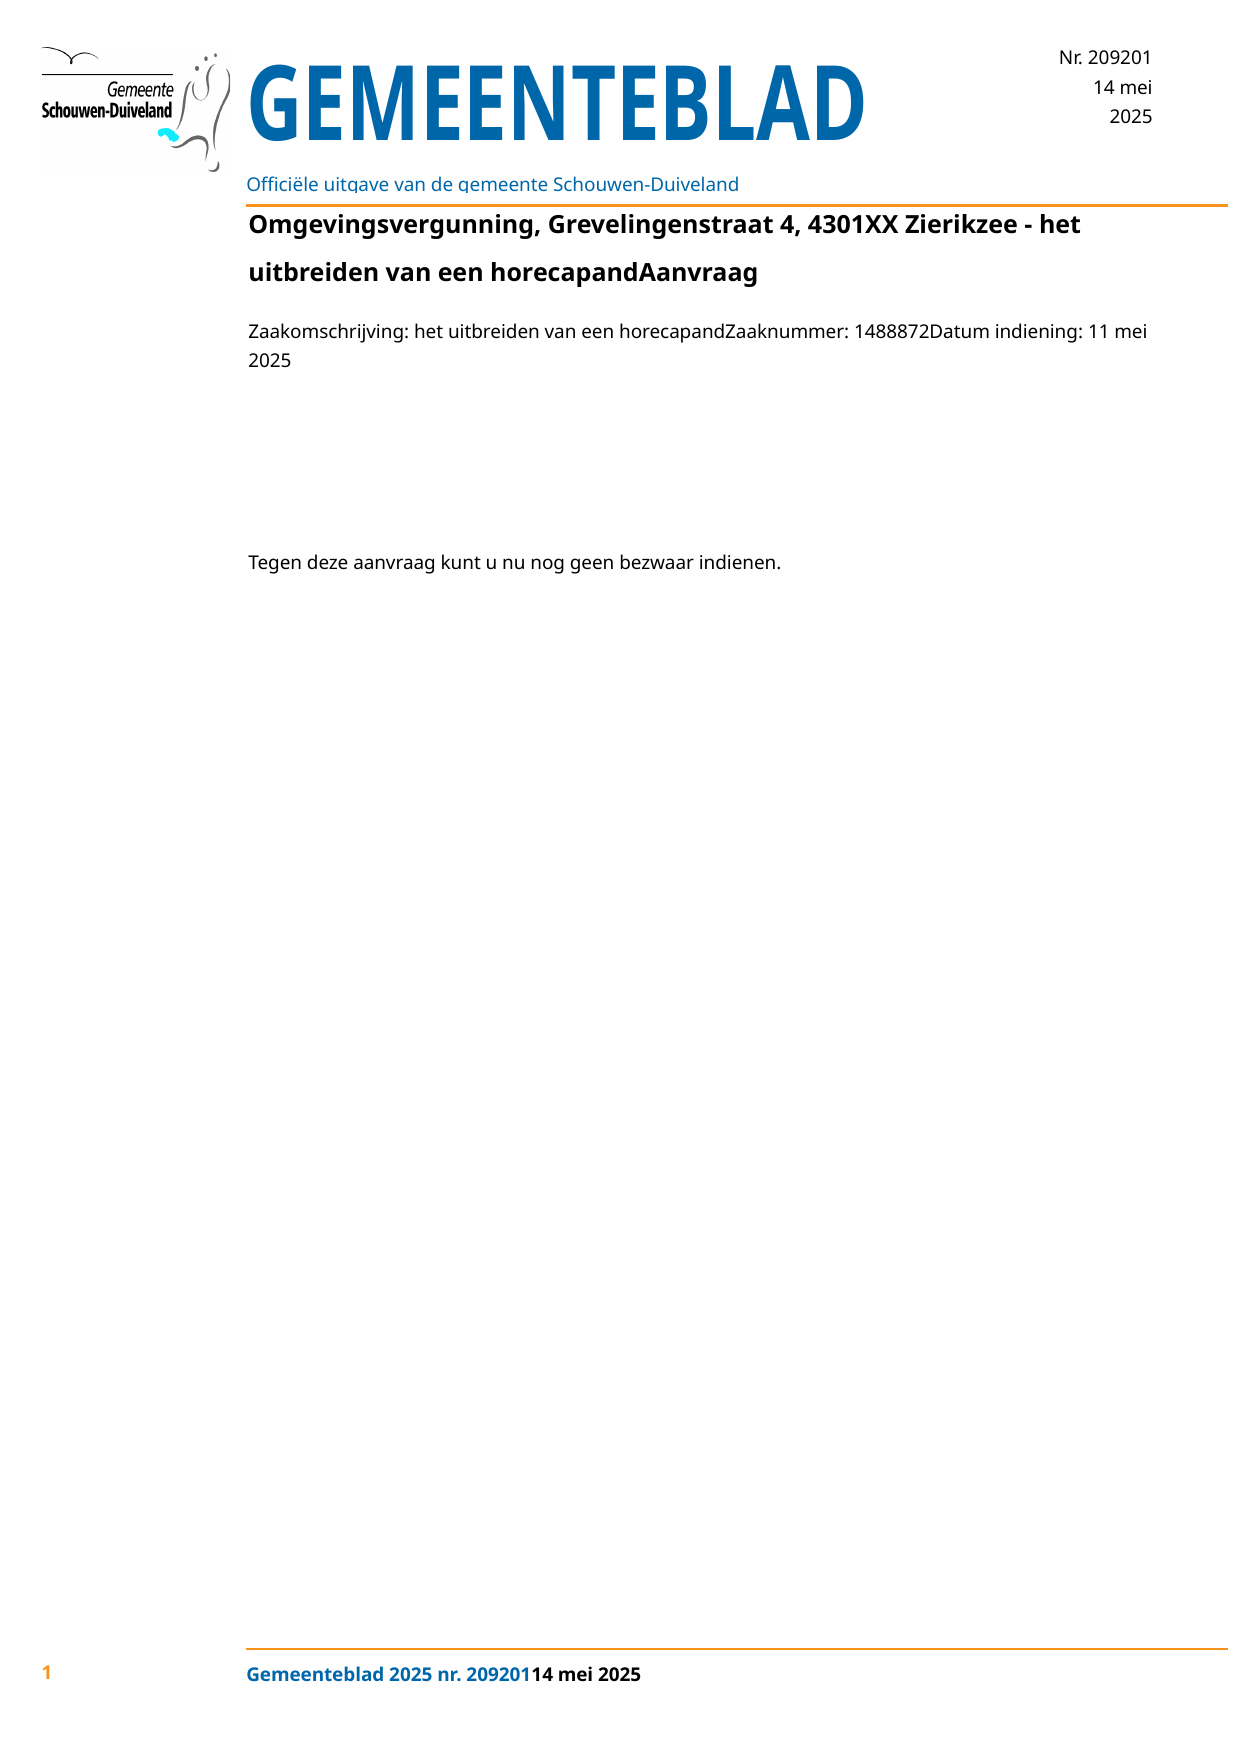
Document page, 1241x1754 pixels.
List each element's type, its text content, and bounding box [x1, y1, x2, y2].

text Zaakomschrijving: het uitbreiden van een horecapandZaaknummer: 1488872Datum indiening: 11 mei 2025 [248, 318, 1152, 373]
text Omgevingsvergunning, Grevelingenstraat 4, 4301XX Zierikzee - het uitbreiden van een horecapandAanvraag [248, 207, 1152, 288]
picture [41, 47, 231, 172]
text Tegen deze aanvraag kunt u nu nog geen bezwaar indienen. [248, 549, 1152, 575]
